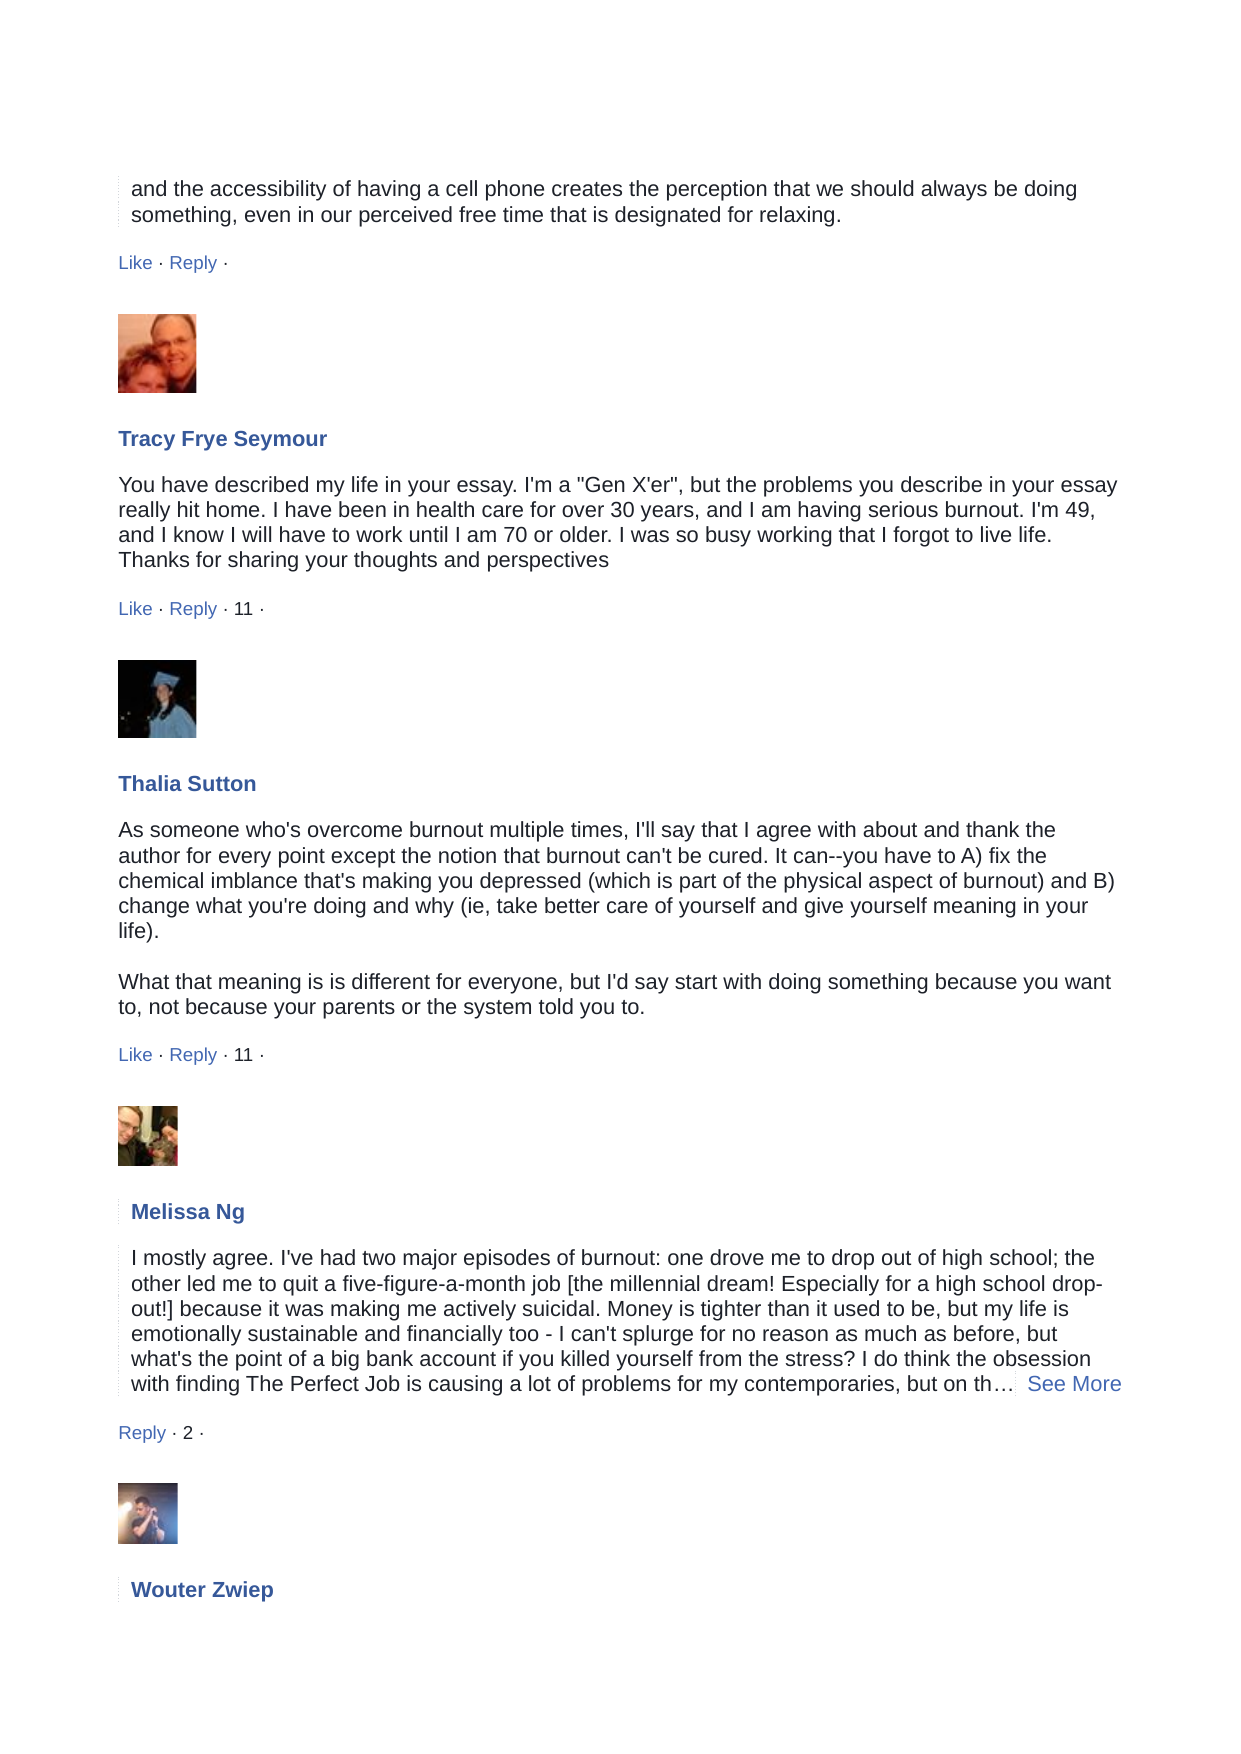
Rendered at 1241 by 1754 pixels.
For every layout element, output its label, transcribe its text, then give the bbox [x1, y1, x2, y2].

text Like · Reply · 11 · [118, 1044, 1116, 1066]
text As someone who's overcome burnout multiple times, I'll say that I agree with about and thank the author for every point except the notion that burnout can't be cured. It can--you have to A) fix the chemical imblance that's making you depressed (which is part of the physical aspect of burnout) and B) change what you're doing and why (ie, take better care of yourself and give yourself meaning in your life). What that meaning is is different for everyone, but I'd say start with doing something because you want to, not because your parents or the system told you to. [118, 817, 1122, 1019]
picture [118, 314, 197, 393]
text Like · Reply · 11 · [118, 597, 1116, 619]
text I mostly agree. I've had two major episodes of burnout: one drove me to drop out of high school; the other led me to quit a five-figure-a-month job [the millennial dream! Especially for a high school drop-out!] because it was making me actively suicidal. Money is tighter than it used to be, but my life is emotionally sustainable and financially too - I can't splurge for no reason as much as before, but what's the point of a big bank account if you killed yourself from the stress? I do think the obsession with finding The Perfect Job is causing a lot of problems for my contemporaries, but on th…See More [118, 1245, 1122, 1396]
text Melissa Ng [118, 1199, 1122, 1224]
text You have described my life in your essay. I'm a "Gen X'er", but the problems you describe in your essay really hit home. I have been in health care for over 30 years, and I am having serious burnout. I'm 49, and I know I will have to work until I am 70 or older. I was so busy working that I forgot to live life. Thanks for sharing your thoughts and perspectives [118, 472, 1122, 572]
text and the accessibility of having a cell phone creates the perception that we should always be doing something, even in our perceived free time that is designated for relaxing. [118, 176, 1122, 227]
text Tracy Frye Seymour [118, 426, 1122, 451]
picture [118, 1106, 178, 1166]
text Thalia Sutton [118, 771, 1122, 797]
text Reply · 2 · [118, 1421, 1116, 1443]
text Like · Reply · [118, 252, 1122, 273]
text Wouter Zwiep [118, 1577, 1122, 1602]
picture [118, 660, 197, 738]
picture [118, 1483, 178, 1544]
